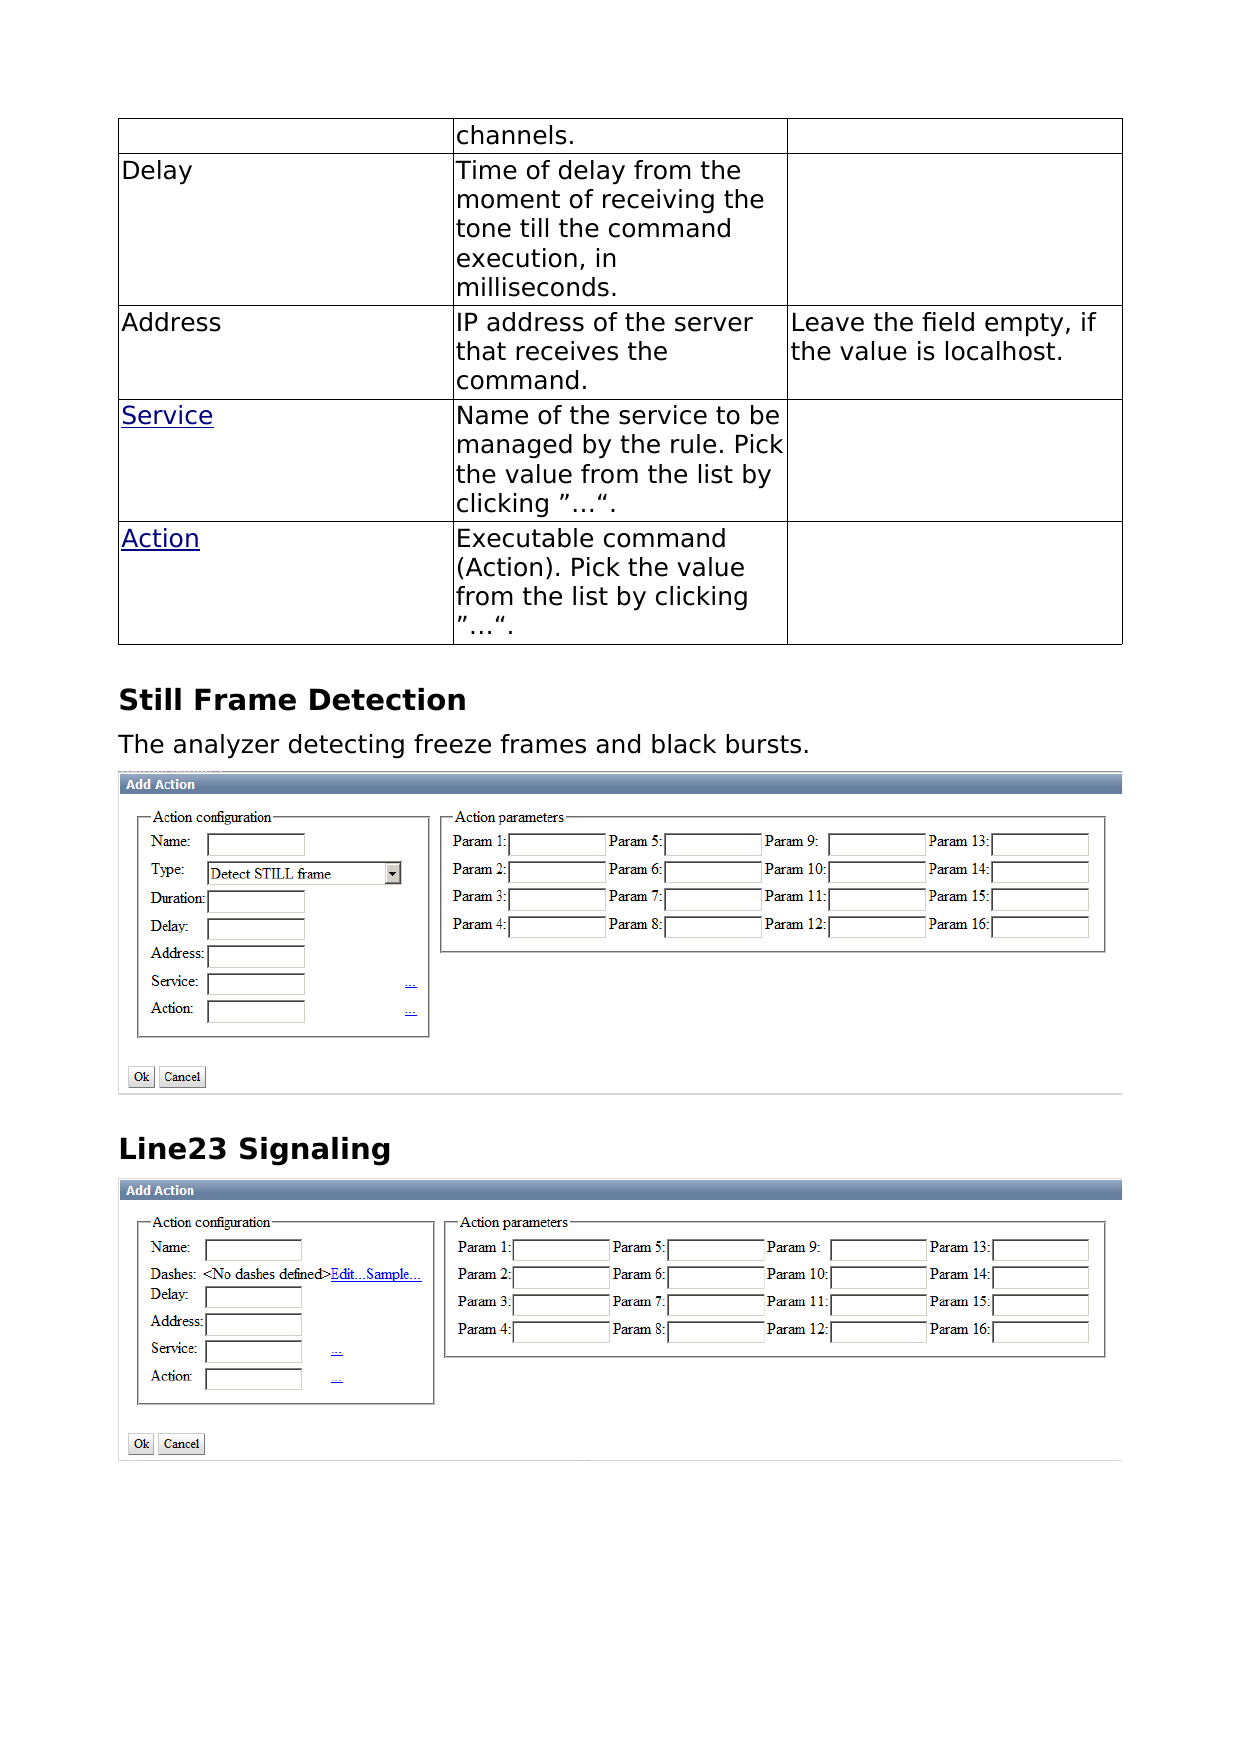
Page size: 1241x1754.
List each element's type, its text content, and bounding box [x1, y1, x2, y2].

table_cell Time of delay from the moment of receiving the tone till the command execution, in milliseconds. [454, 154, 787, 305]
table_cell Name of the service to be managed by the rule. Pick the value from the list by clicking ”…“. [454, 400, 787, 521]
table_cell [788, 119, 1122, 153]
subtitle Line23 Signaling [118, 1132, 1122, 1166]
table_cell Address [119, 306, 453, 398]
subtitle Still Frame Detection [118, 683, 1122, 717]
picture [118, 771, 1123, 1095]
table_cell channels. [454, 119, 787, 153]
table_cell [788, 154, 1122, 305]
picture [118, 1178, 1123, 1461]
table_cell Delay [119, 154, 453, 305]
text The analyzer detecting freeze frames and black bursts. [118, 730, 1122, 759]
table_cell Executable command (Action). Pick the value from the list by clicking ”…“. [454, 522, 787, 644]
table_cell [788, 522, 1122, 644]
table_cell Leave the field empty, if the value is localhost. [788, 306, 1122, 398]
table_cell [119, 119, 453, 153]
table_cell IP address of the server that receives the command. [454, 306, 787, 398]
table_cell Service [119, 400, 453, 521]
table_cell Action [119, 522, 453, 644]
table_cell [788, 400, 1122, 521]
